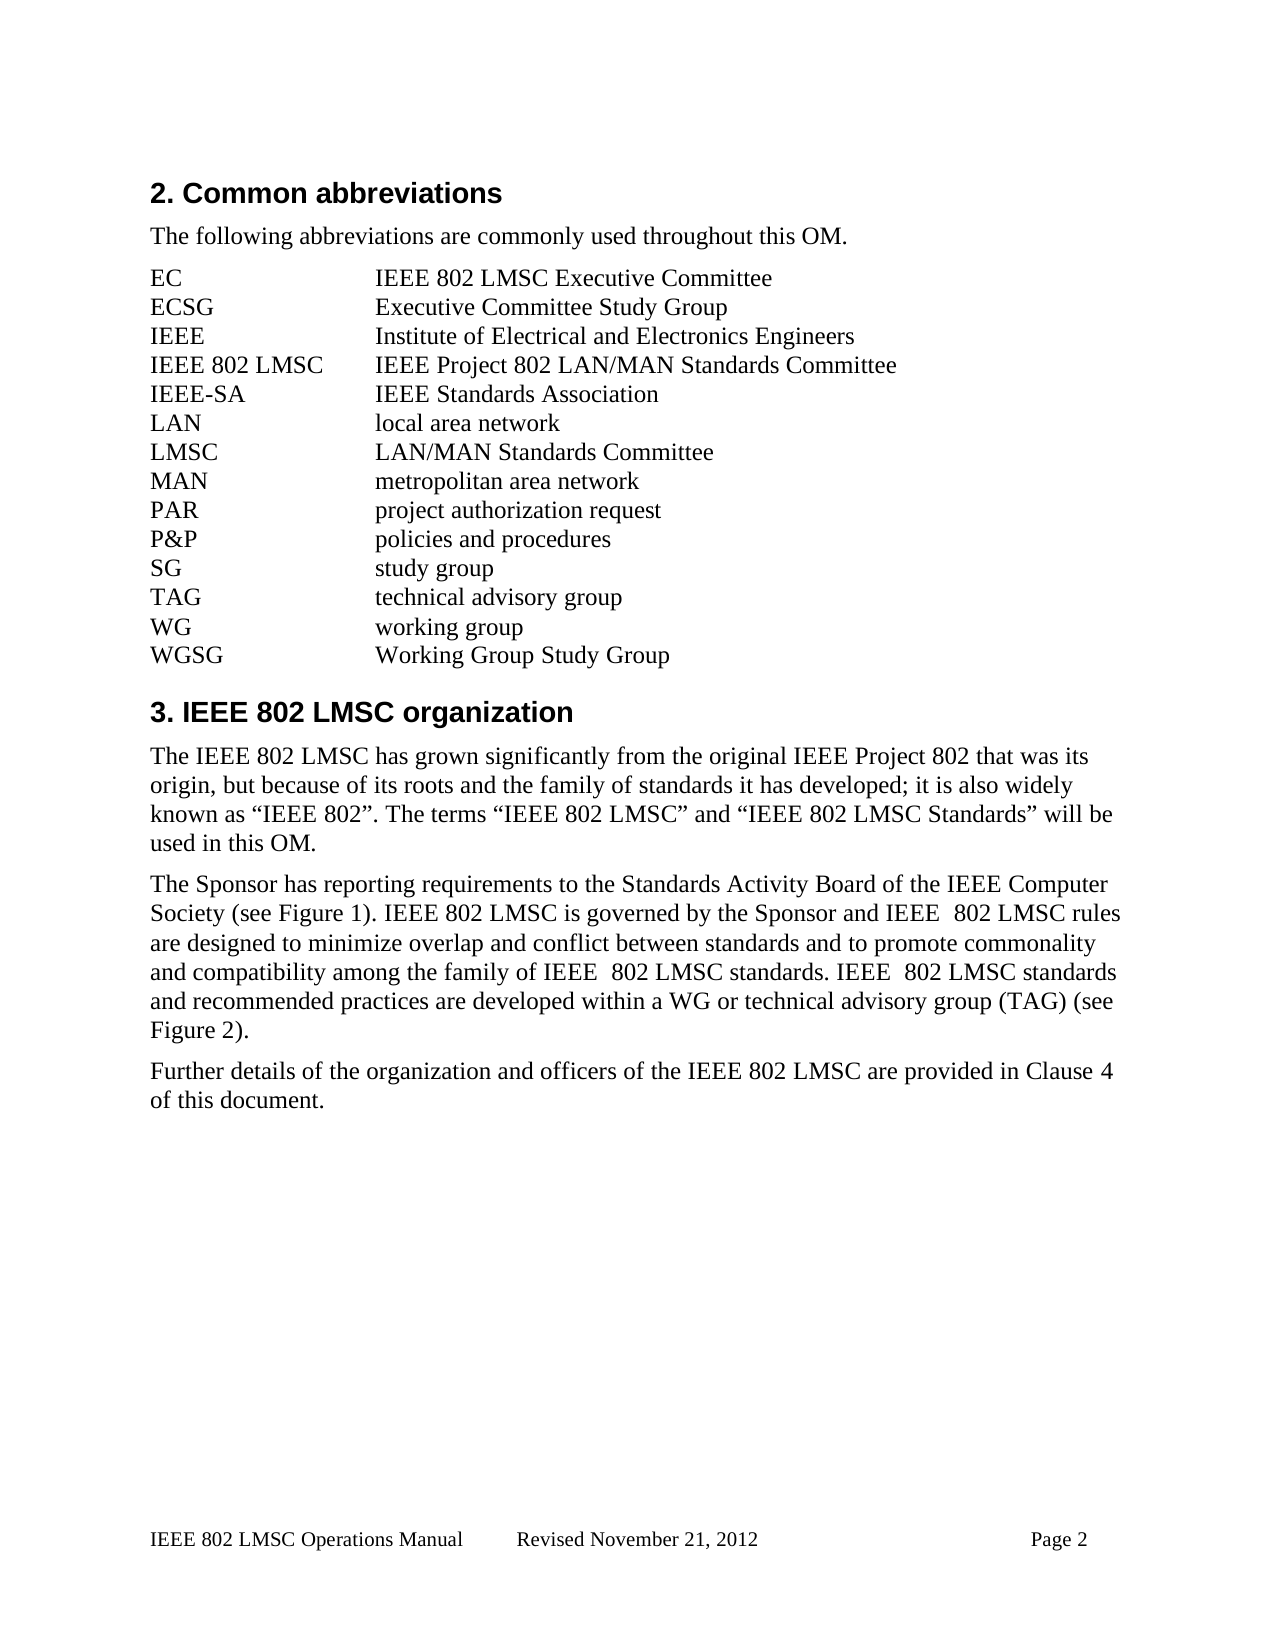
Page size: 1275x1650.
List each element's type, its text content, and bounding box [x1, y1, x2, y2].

text TAG technical advisory group [150, 582, 1125, 611]
text P&P policies and procedures [150, 524, 1125, 553]
text LMSC LAN/MAN Standards Committee [150, 437, 1125, 466]
subtitle IEEE 802 LMSC organization [150, 695, 1125, 728]
text WGSG Working Group Study Group [150, 640, 1125, 669]
text EC IEEE 802 LMSC Executive Committee [150, 263, 1125, 292]
text IEEE-SA IEEE Standards Association [150, 379, 1125, 408]
text ECSG Executive Committee Study Group [150, 292, 1125, 321]
text The Sponsor has reporting requirements to the Standards Activity Board of the IEEE Computer Society (see Figure 1). IEEE 802 LMSC is governed by the Sponsor and IEEE802 LMSC rules are designed to minimize overlap and conflict between standards and to promote commonality and compatibility among the family of IEEE802 LMSC standards. IEEE802 LMSC standards and recommended practices are developed within a WG or technical advisory group (TAG) (see Figure 2). [150, 869, 1125, 1044]
text IEEE 802 LMSC IEEE Project 802 LAN/MAN Standards Committee [150, 350, 1125, 379]
text Further details of the organization and officers of the IEEE 802 LMSC are provided in Clause 4 of this document. [150, 1056, 1125, 1114]
text WG working group [150, 611, 1125, 640]
text SG study group [150, 553, 1125, 582]
subtitle Common abbreviations [150, 176, 1125, 209]
text PAR project authorization request [150, 495, 1125, 524]
text LAN local area network [150, 408, 1125, 437]
text The following abbreviations are commonly used throughout this OM. [150, 221, 1125, 250]
text MAN metropolitan area network [150, 466, 1125, 495]
text IEEE Institute of Electrical and Electronics Engineers [150, 321, 1125, 350]
text The IEEE 802 LMSC has grown significantly from the original IEEE Project 802 that was its origin, but because of its roots and the family of standards it has developed; it is also widely known as “IEEE 802”. The terms “IEEE 802 LMSC” and “IEEE 802 LMSC Standards” will be used in this OM. [150, 741, 1125, 857]
